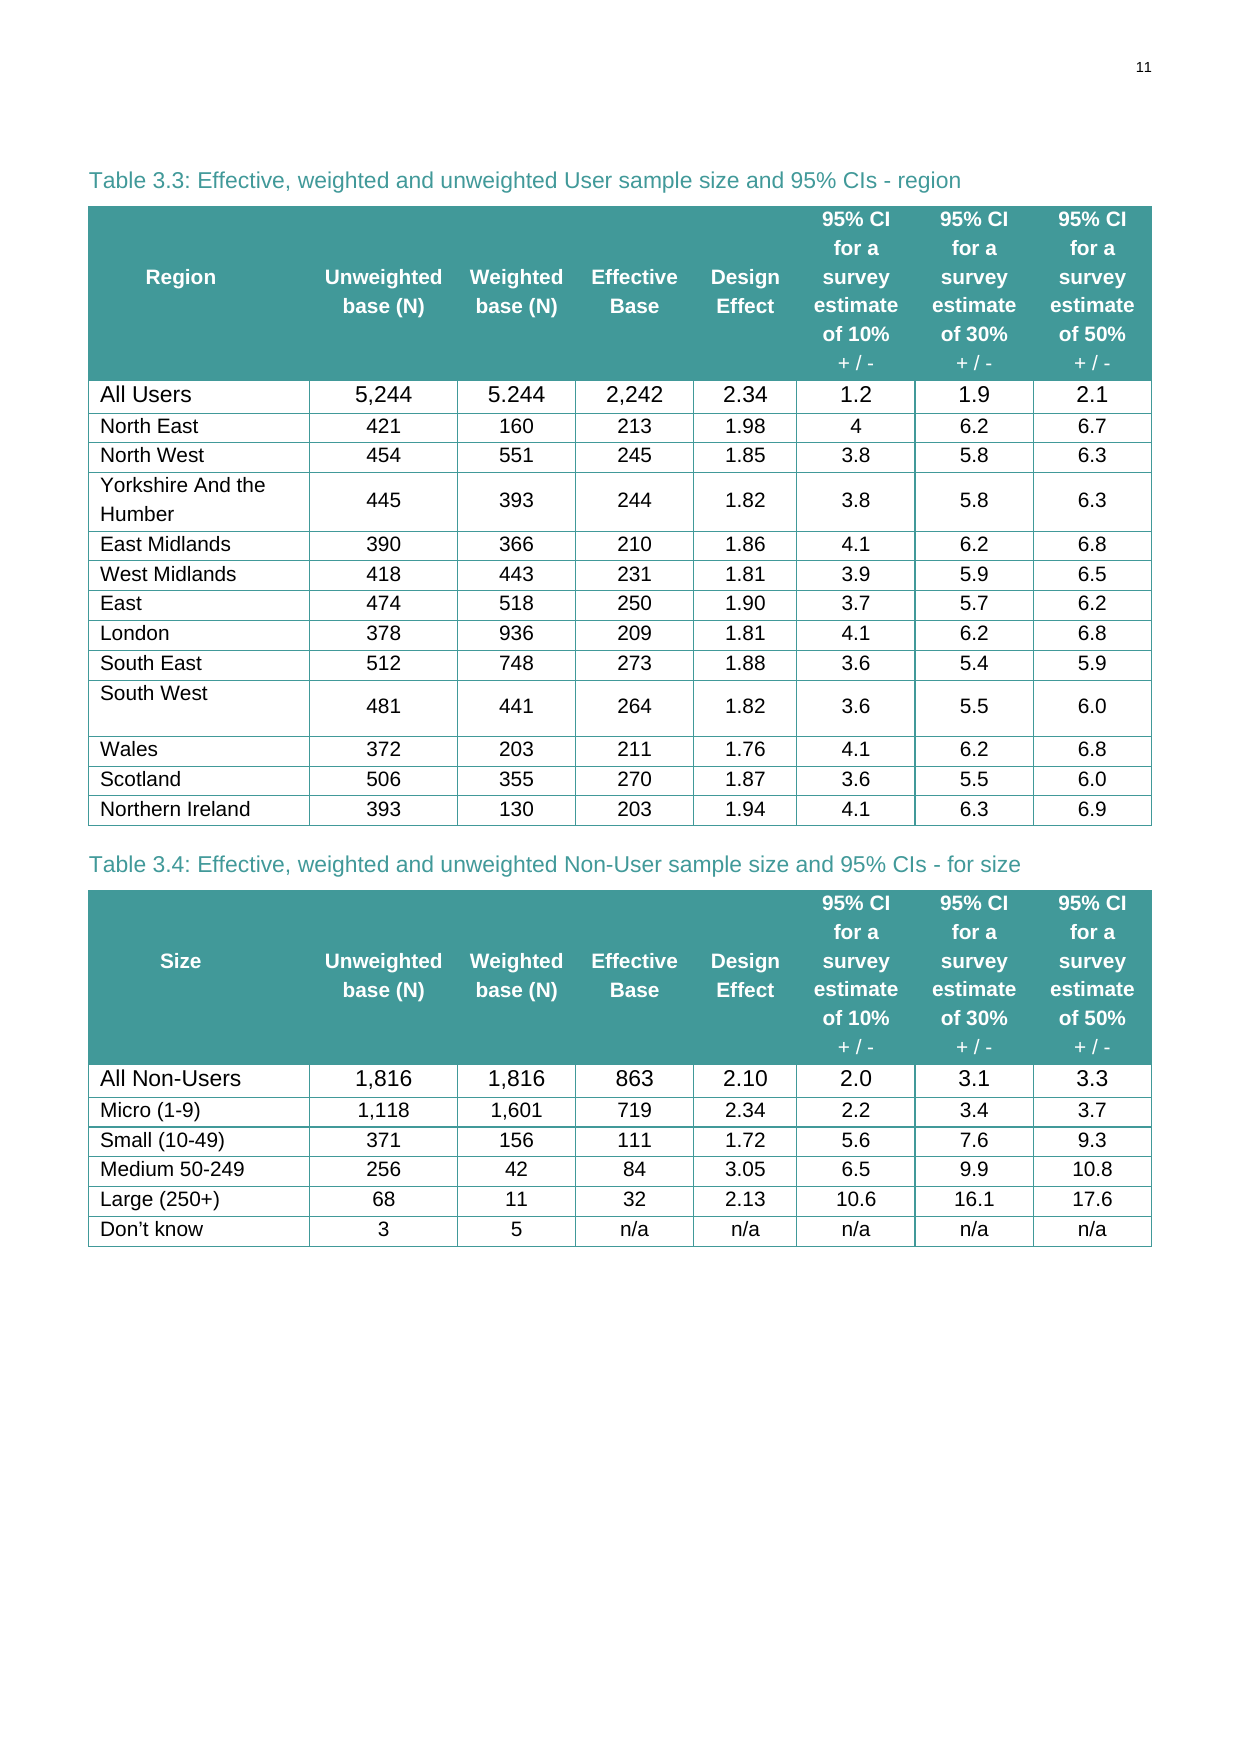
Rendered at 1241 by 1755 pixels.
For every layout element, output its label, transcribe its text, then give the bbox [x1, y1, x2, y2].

table_cell 3.6 [797, 681, 914, 736]
table_cell 6.3 [916, 796, 1033, 825]
table_header 95% CI for a survey estimate of 10% + / - [797, 891, 914, 1064]
table_cell 5.9 [1034, 651, 1151, 679]
table_cell 4 [797, 414, 914, 442]
table_header 95% CI for a survey estimate of 10% + / - [797, 207, 914, 380]
table_header Effective Base [576, 207, 693, 380]
table_cell 6.0 [1034, 681, 1151, 736]
table_cell 250 [576, 591, 693, 620]
table_cell Large (250+) [89, 1187, 309, 1216]
table_cell 3.4 [916, 1098, 1033, 1126]
table_cell 2.0 [797, 1065, 914, 1097]
table_cell 209 [576, 621, 693, 650]
table_header 95% CI for a survey estimate of 50% + / - [1034, 891, 1151, 1064]
table_cell 441 [458, 681, 575, 736]
table_cell 1.82 [694, 473, 796, 531]
table_cell 3.7 [797, 591, 914, 620]
table_header Unweighted base (N) [310, 207, 457, 380]
table_cell 3.8 [797, 473, 914, 531]
table_cell 748 [458, 651, 575, 679]
table_header 95% CI for a survey estimate of 30% + / - [916, 891, 1033, 1064]
table_cell 256 [310, 1157, 457, 1186]
table_cell 156 [458, 1128, 575, 1156]
table_cell 5.9 [916, 561, 1033, 590]
table_cell 4.1 [797, 737, 914, 766]
table_cell 1.87 [694, 767, 796, 795]
subtitle Table 3.4: Effective, weighted and unweighted Non-User sample size and 95% CIs - for size [89, 851, 1152, 877]
table_cell 2.34 [694, 1098, 796, 1126]
table_cell 1.98 [694, 414, 796, 442]
table_cell 5,244 [310, 381, 457, 412]
table_cell 1.76 [694, 737, 796, 766]
table_cell Don’t know [89, 1217, 309, 1246]
table_cell 443 [458, 561, 575, 590]
table_cell 1.72 [694, 1128, 796, 1156]
table_cell 393 [310, 796, 457, 825]
table_cell 5.5 [916, 681, 1033, 736]
table_cell 6.3 [1034, 443, 1151, 472]
table_cell 32 [576, 1187, 693, 1216]
table_cell 1,601 [458, 1098, 575, 1126]
table_cell All Non-Users [89, 1065, 309, 1097]
subtitle Table 3.3: Effective, weighted and unweighted User sample size and 95% CIs - region [89, 167, 1152, 193]
table_cell 2,242 [576, 381, 693, 412]
table_cell 4.1 [797, 796, 914, 825]
table_cell 244 [576, 473, 693, 531]
table_cell 1.9 [916, 381, 1033, 412]
table_cell 481 [310, 681, 457, 736]
table_cell 1.81 [694, 621, 796, 650]
table_cell 2.10 [694, 1065, 796, 1097]
table_cell East Midlands [89, 532, 309, 560]
table_cell 5.8 [916, 443, 1033, 472]
table_cell 6.5 [797, 1157, 914, 1186]
table_cell 6.2 [916, 737, 1033, 766]
table_cell 719 [576, 1098, 693, 1126]
table_cell 68 [310, 1187, 457, 1216]
table_cell 6.2 [916, 621, 1033, 650]
table_cell 2.13 [694, 1187, 796, 1216]
table_cell 1.86 [694, 532, 796, 560]
table_cell 2.2 [797, 1098, 914, 1126]
table_cell Northern Ireland [89, 796, 309, 825]
table_cell 1.82 [694, 681, 796, 736]
table_cell 3.9 [797, 561, 914, 590]
table_cell 160 [458, 414, 575, 442]
table_cell 6.8 [1034, 737, 1151, 766]
table_cell 512 [310, 651, 457, 679]
table_cell n/a [1034, 1217, 1151, 1246]
table_cell Micro (1-9) [89, 1098, 309, 1126]
table_cell 7.6 [916, 1128, 1033, 1156]
table_cell 474 [310, 591, 457, 620]
table_cell 6.0 [1034, 767, 1151, 795]
table_cell Wales [89, 737, 309, 766]
table_cell South East [89, 651, 309, 679]
table_cell 6.2 [916, 414, 1033, 442]
table_cell 390 [310, 532, 457, 560]
table_header Region [89, 207, 309, 380]
table_header 95% CI for a survey estimate of 50% + / - [1034, 207, 1151, 380]
table_cell 355 [458, 767, 575, 795]
table_cell 863 [576, 1065, 693, 1097]
table_cell 270 [576, 767, 693, 795]
table_cell 42 [458, 1157, 575, 1186]
table_cell 2.1 [1034, 381, 1151, 412]
table_cell 3.6 [797, 651, 914, 679]
table_cell 10.8 [1034, 1157, 1151, 1186]
table_cell 17.6 [1034, 1187, 1151, 1216]
table_cell 506 [310, 767, 457, 795]
table_cell 5.5 [916, 767, 1033, 795]
table_cell 5.7 [916, 591, 1033, 620]
table_cell 2.34 [694, 381, 796, 412]
table_cell 1.81 [694, 561, 796, 590]
table_cell 203 [458, 737, 575, 766]
table_cell 421 [310, 414, 457, 442]
table_cell Scotland [89, 767, 309, 795]
table_cell 203 [576, 796, 693, 825]
table_cell 3.6 [797, 767, 914, 795]
table_cell 1.90 [694, 591, 796, 620]
table_cell 6.7 [1034, 414, 1151, 442]
table_cell 372 [310, 737, 457, 766]
table_cell 11 [458, 1187, 575, 1216]
table_cell 6.5 [1034, 561, 1151, 590]
table_cell 3.05 [694, 1157, 796, 1186]
table_cell 210 [576, 532, 693, 560]
table_cell n/a [916, 1217, 1033, 1246]
table_cell 10.6 [797, 1187, 914, 1216]
table_cell 3.7 [1034, 1098, 1151, 1126]
table_cell 371 [310, 1128, 457, 1156]
table_cell 4.1 [797, 621, 914, 650]
table_cell 6.2 [916, 532, 1033, 560]
table_cell 111 [576, 1128, 693, 1156]
table_cell 9.9 [916, 1157, 1033, 1186]
table_cell 9.3 [1034, 1128, 1151, 1156]
table_cell 5 [458, 1217, 575, 1246]
table_cell n/a [694, 1217, 796, 1246]
table_cell 5.244 [458, 381, 575, 412]
table_cell 378 [310, 621, 457, 650]
table_cell 273 [576, 651, 693, 679]
table_cell 445 [310, 473, 457, 531]
table_cell 366 [458, 532, 575, 560]
table_cell Yorkshire And the Humber [89, 473, 309, 531]
table_cell East [89, 591, 309, 620]
table_cell 1.94 [694, 796, 796, 825]
table_cell 231 [576, 561, 693, 590]
table_cell 211 [576, 737, 693, 766]
table_header Size [89, 891, 309, 1064]
table_header Design Effect [694, 207, 796, 380]
table_cell 5.4 [916, 651, 1033, 679]
table_cell 1,816 [458, 1065, 575, 1097]
table_cell 3.3 [1034, 1065, 1151, 1097]
table_cell 5.8 [916, 473, 1033, 531]
table_header 95% CI for a survey estimate of 30% + / - [916, 207, 1033, 380]
table_cell Medium 50-249 [89, 1157, 309, 1186]
table_cell n/a [576, 1217, 693, 1246]
table_cell West Midlands [89, 561, 309, 590]
table_cell 245 [576, 443, 693, 472]
table_cell 84 [576, 1157, 693, 1186]
table_header Effective Base [576, 891, 693, 1064]
table_cell 393 [458, 473, 575, 531]
table_cell London [89, 621, 309, 650]
table_cell n/a [797, 1217, 914, 1246]
table_cell 5.6 [797, 1128, 914, 1156]
table_cell South West [89, 681, 309, 736]
table_cell North West [89, 443, 309, 472]
table_cell 3.1 [916, 1065, 1033, 1097]
table_cell 1.88 [694, 651, 796, 679]
table_header Unweighted base (N) [310, 891, 457, 1064]
table_cell 6.2 [1034, 591, 1151, 620]
table_cell 4.1 [797, 532, 914, 560]
table_cell 6.8 [1034, 532, 1151, 560]
table_cell 1,816 [310, 1065, 457, 1097]
table_cell 3.8 [797, 443, 914, 472]
table_cell 1.2 [797, 381, 914, 412]
table_cell Small (10-49) [89, 1128, 309, 1156]
table_cell 6.9 [1034, 796, 1151, 825]
table_cell 264 [576, 681, 693, 736]
table_cell 213 [576, 414, 693, 442]
table_header Weighted base (N) [458, 891, 575, 1064]
table_cell 518 [458, 591, 575, 620]
table_cell 3 [310, 1217, 457, 1246]
table_cell 936 [458, 621, 575, 650]
table_cell 551 [458, 443, 575, 472]
table_header Design Effect [694, 891, 796, 1064]
table_cell 454 [310, 443, 457, 472]
table_cell 418 [310, 561, 457, 590]
table_cell 6.8 [1034, 621, 1151, 650]
table_cell 130 [458, 796, 575, 825]
table_cell All Users [89, 381, 309, 412]
table_cell 16.1 [916, 1187, 1033, 1216]
table_cell North East [89, 414, 309, 442]
table_cell 1,118 [310, 1098, 457, 1126]
table_cell 1.85 [694, 443, 796, 472]
table_cell 6.3 [1034, 473, 1151, 531]
table_header Weighted base (N) [458, 207, 575, 380]
